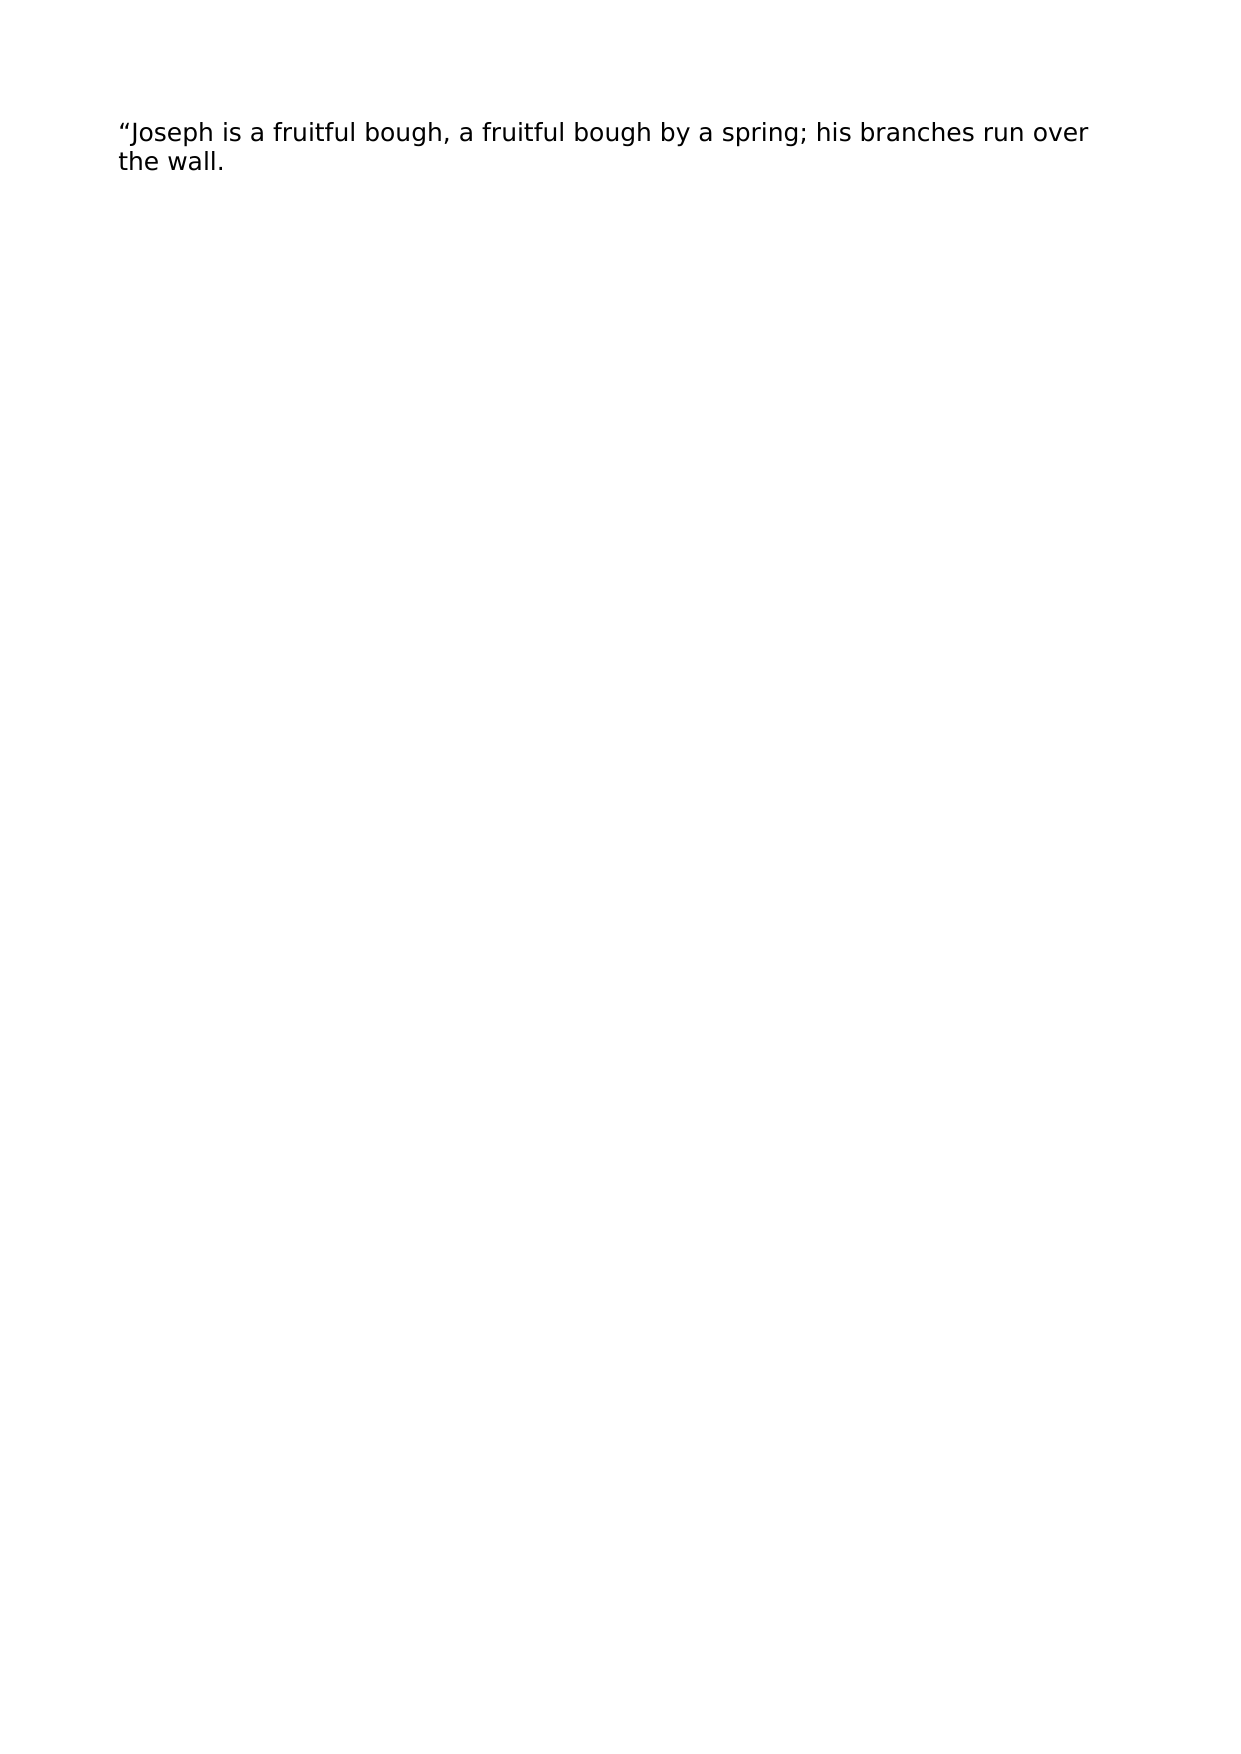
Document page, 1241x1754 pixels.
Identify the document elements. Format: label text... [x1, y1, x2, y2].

text “Joseph is a fruitful bough, a fruitful bough by a spring; his branches run over the wall. [118, 118, 1122, 176]
